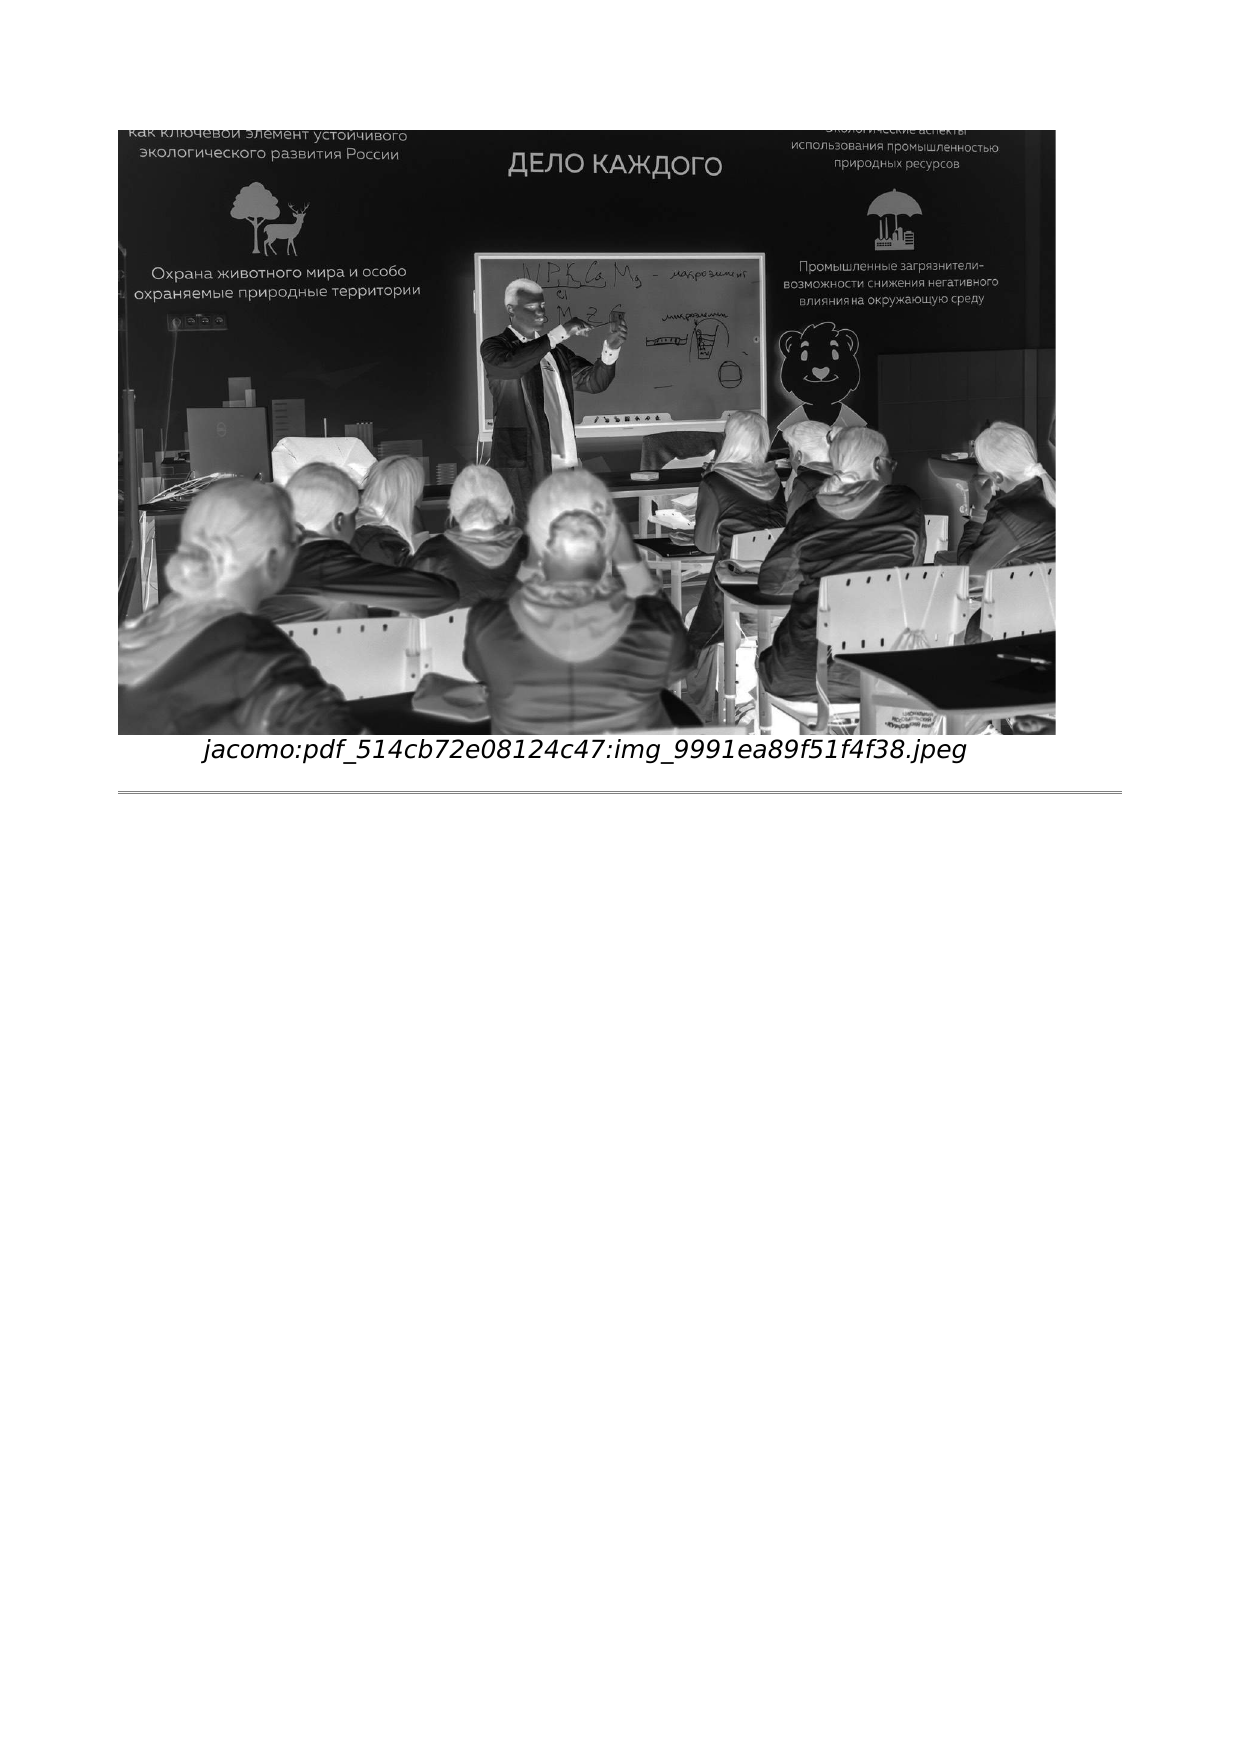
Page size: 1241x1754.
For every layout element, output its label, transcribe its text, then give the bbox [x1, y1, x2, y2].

picture [118, 130, 1056, 735]
text jacomo:pdf_514cb72e08124c47:img_9991ea89f51f4f38.jpeg [118, 735, 1056, 764]
